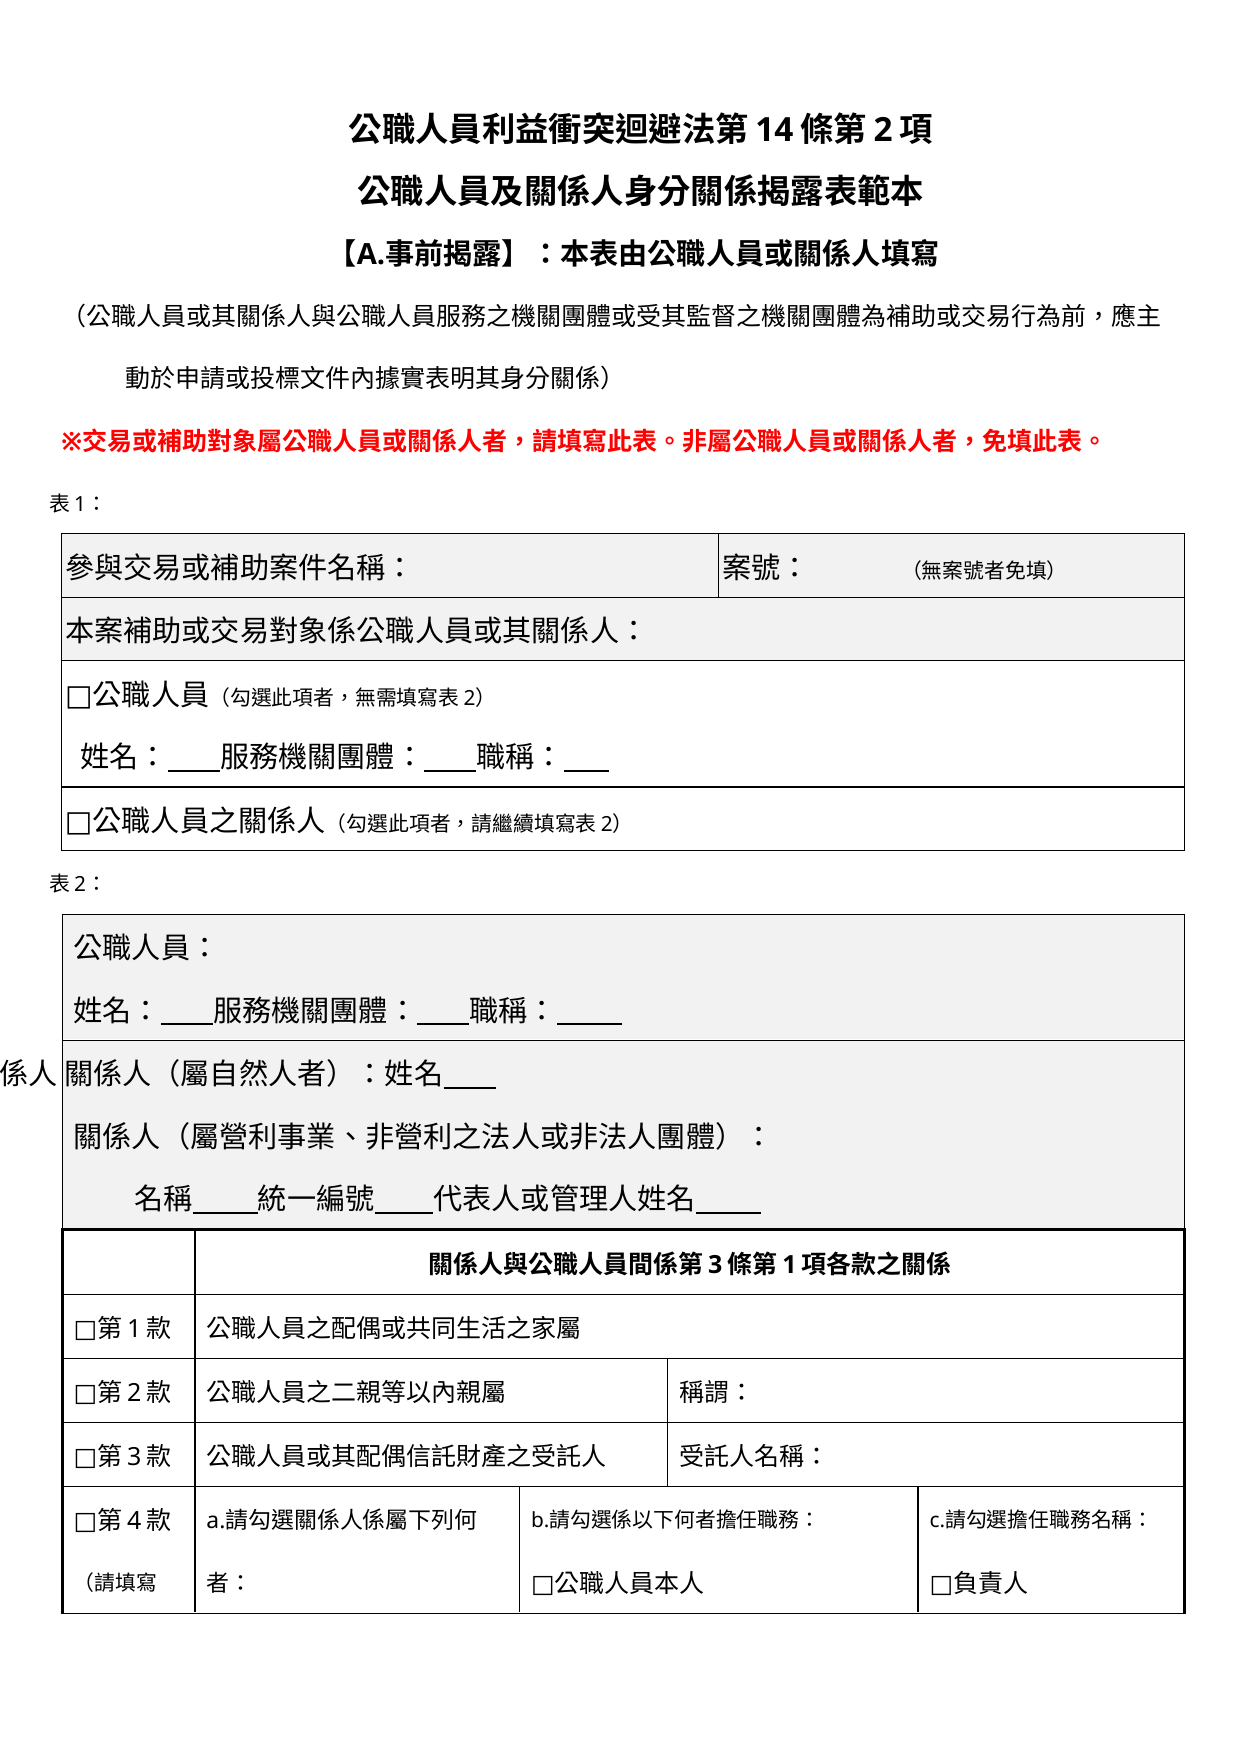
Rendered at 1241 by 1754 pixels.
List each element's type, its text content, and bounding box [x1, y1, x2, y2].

table_cell [64, 1231, 194, 1294]
table_cell 公職人員之二親等以內親屬 [196, 1359, 667, 1422]
table_cell 關係人 關係人（屬自然人者）：姓名 關係人（屬營利事業、非營利之法人或非法人團體）： 名稱 統一編號 代表人或管理人姓名 [63, 1041, 1184, 1228]
text 表1： [33, 471, 1189, 533]
table_cell □第4款 （請填寫 [64, 1487, 194, 1612]
table_header 公職人員： 姓名： 服務機關團體： 職稱： [63, 915, 1184, 1039]
table_cell 本案補助或交易對象係公職人員或其關係人： [62, 598, 1184, 660]
table_header 參與交易或補助案件名稱： [62, 534, 718, 597]
text 公職人員利益衝突迴避法第14條第2項 [33, 96, 1240, 158]
text （公職人員或其關係人與公職人員服務之機關團體或受其監督之機關團體為補助或交易行為前，應主動於申請或投標文件內據實表明其身分關係） [61, 283, 1184, 408]
table_cell □公職人員之關係人（勾選此項者，請繼續填寫表2） [62, 788, 1184, 850]
text 公職人員及關係人身分關係揭露表範本 [33, 158, 1240, 221]
table_cell 受託人名稱： [668, 1423, 1183, 1486]
table_cell 關係人與公職人員間係第3條第1項各款之關係 [196, 1231, 1183, 1294]
text ※交易或補助對象屬公職人員或關係人者，請填寫此表。非屬公職人員或關係人者，免填此表。 [61, 408, 1184, 471]
text 【A.事前揭露】：本表由公職人員或關係人填寫 [33, 221, 1234, 283]
table_cell 稱謂： [668, 1359, 1183, 1422]
table_cell 公職人員或其配偶信託財產之受託人 [196, 1423, 667, 1486]
table_cell □第1款 [64, 1295, 194, 1358]
table_cell 公職人員之配偶或共同生活之家屬 [196, 1295, 1183, 1358]
table_cell b.請勾選係以下何者擔任職務： □公職人員本人 [520, 1487, 917, 1612]
table_cell □第2款 [64, 1359, 194, 1422]
table_cell c.請勾選擔任職務名稱： □負責人 [919, 1487, 1183, 1612]
table_cell □公職人員（勾選此項者，無需填寫表2） 姓名： 服務機關團體： 職稱： [62, 661, 1184, 786]
table_header 案號： （無案號者免填） [719, 534, 1184, 597]
table_cell □第3款 [64, 1423, 194, 1486]
text 表2： [33, 851, 1110, 913]
table_cell a.請勾選關係人係屬下列何者： [196, 1487, 519, 1612]
